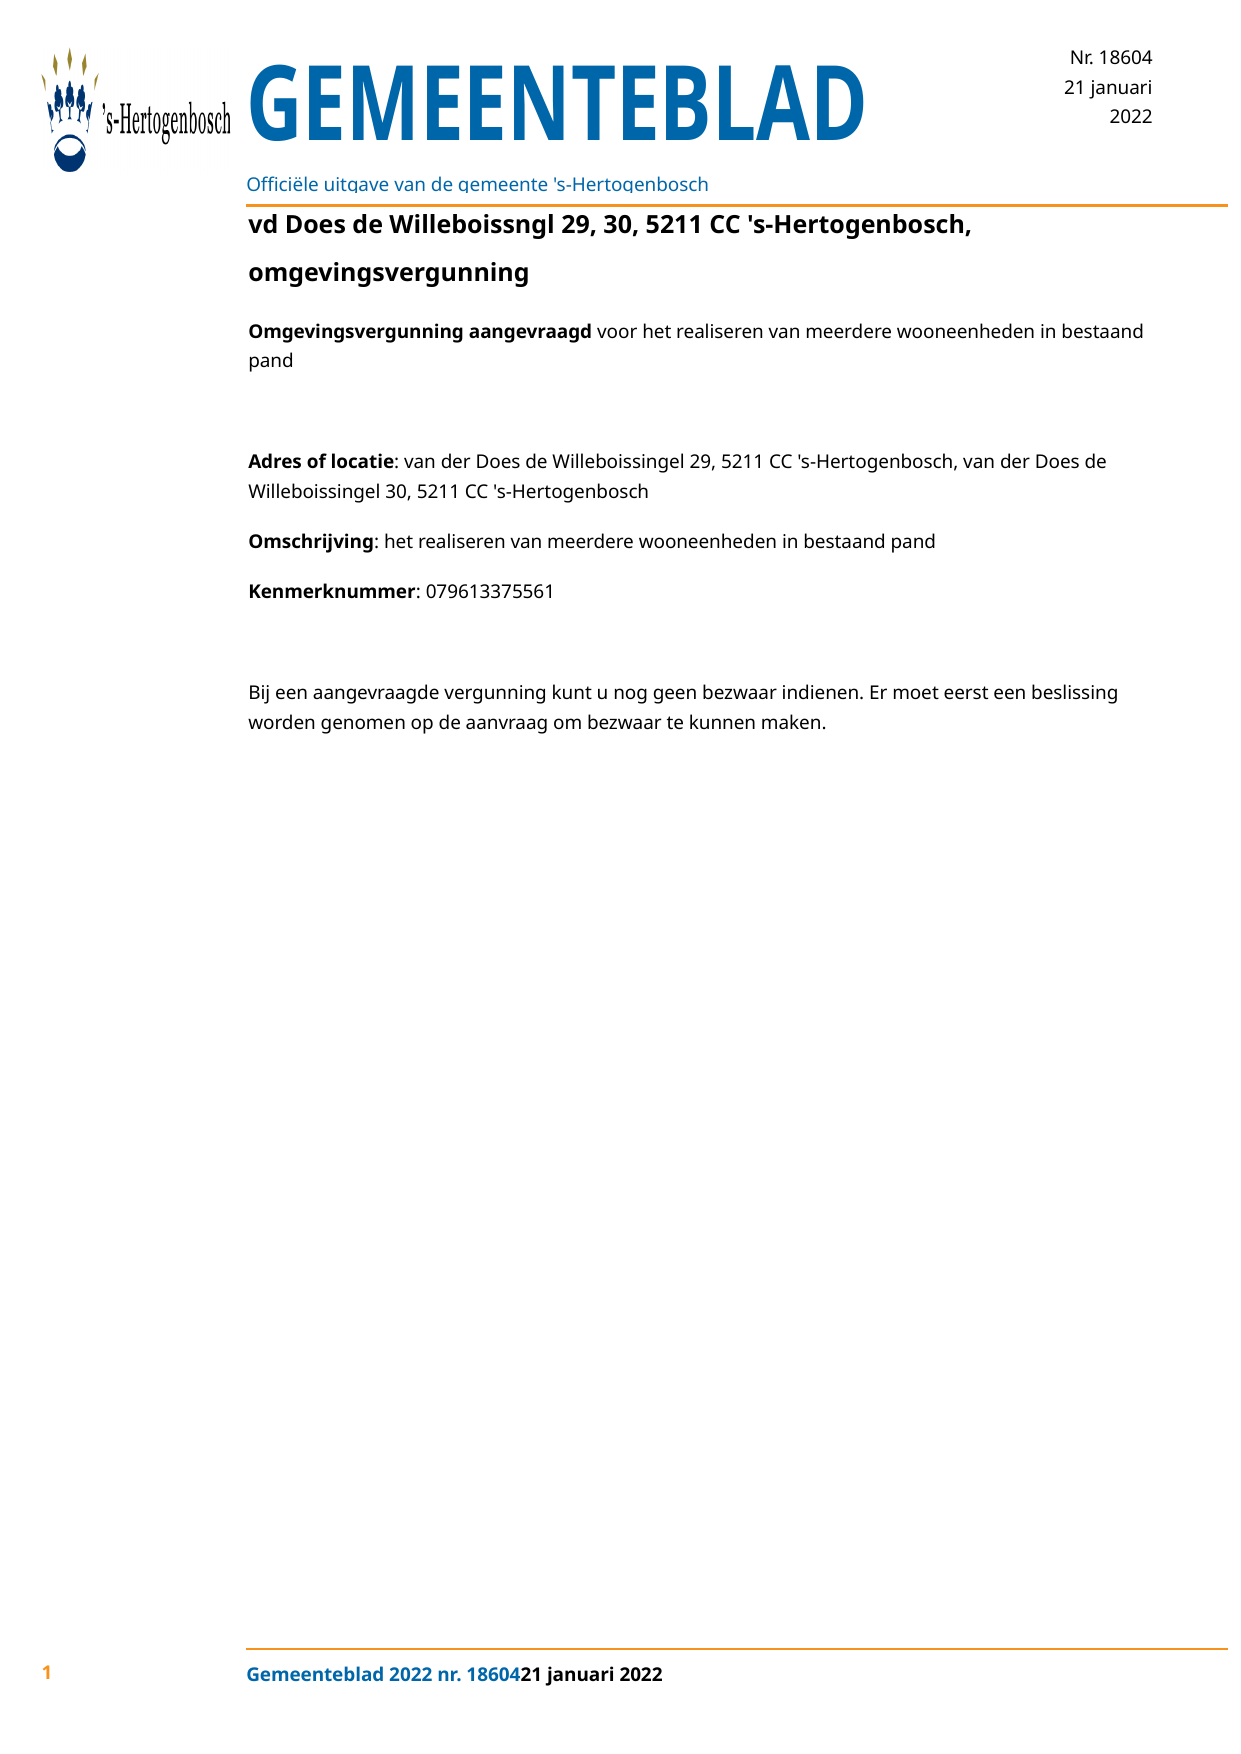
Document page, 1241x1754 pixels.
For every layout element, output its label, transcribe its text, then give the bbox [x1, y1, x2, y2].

text Adres of locatie: van der Does de Willeboissingel 29, 5211 CC 's-Hertogenbosch, van der Does de Willeboissingel 30, 5211 CC 's-Hertogenbosch [248, 448, 1152, 504]
text Kenmerknummer: 079613375561 [248, 579, 1152, 604]
picture [41, 47, 231, 172]
text Omgevingsvergunning aangevraagd voor het realiseren van meerdere wooneenheden in bestaand pand [248, 318, 1152, 373]
text Bij een aangevraagde vergunning kunt u nog geen bezwaar indienen. Er moet eerst een beslissing worden genomen op de aanvraag om bezwaar te kunnen maken. [248, 679, 1152, 735]
text Omschrijving: het realiseren van meerdere wooneenheden in bestaand pand [248, 528, 1152, 554]
text vd Does de Willeboissngl 29, 30, 5211 CC 's-Hertogenbosch, omgevingsvergunning [248, 207, 1152, 288]
